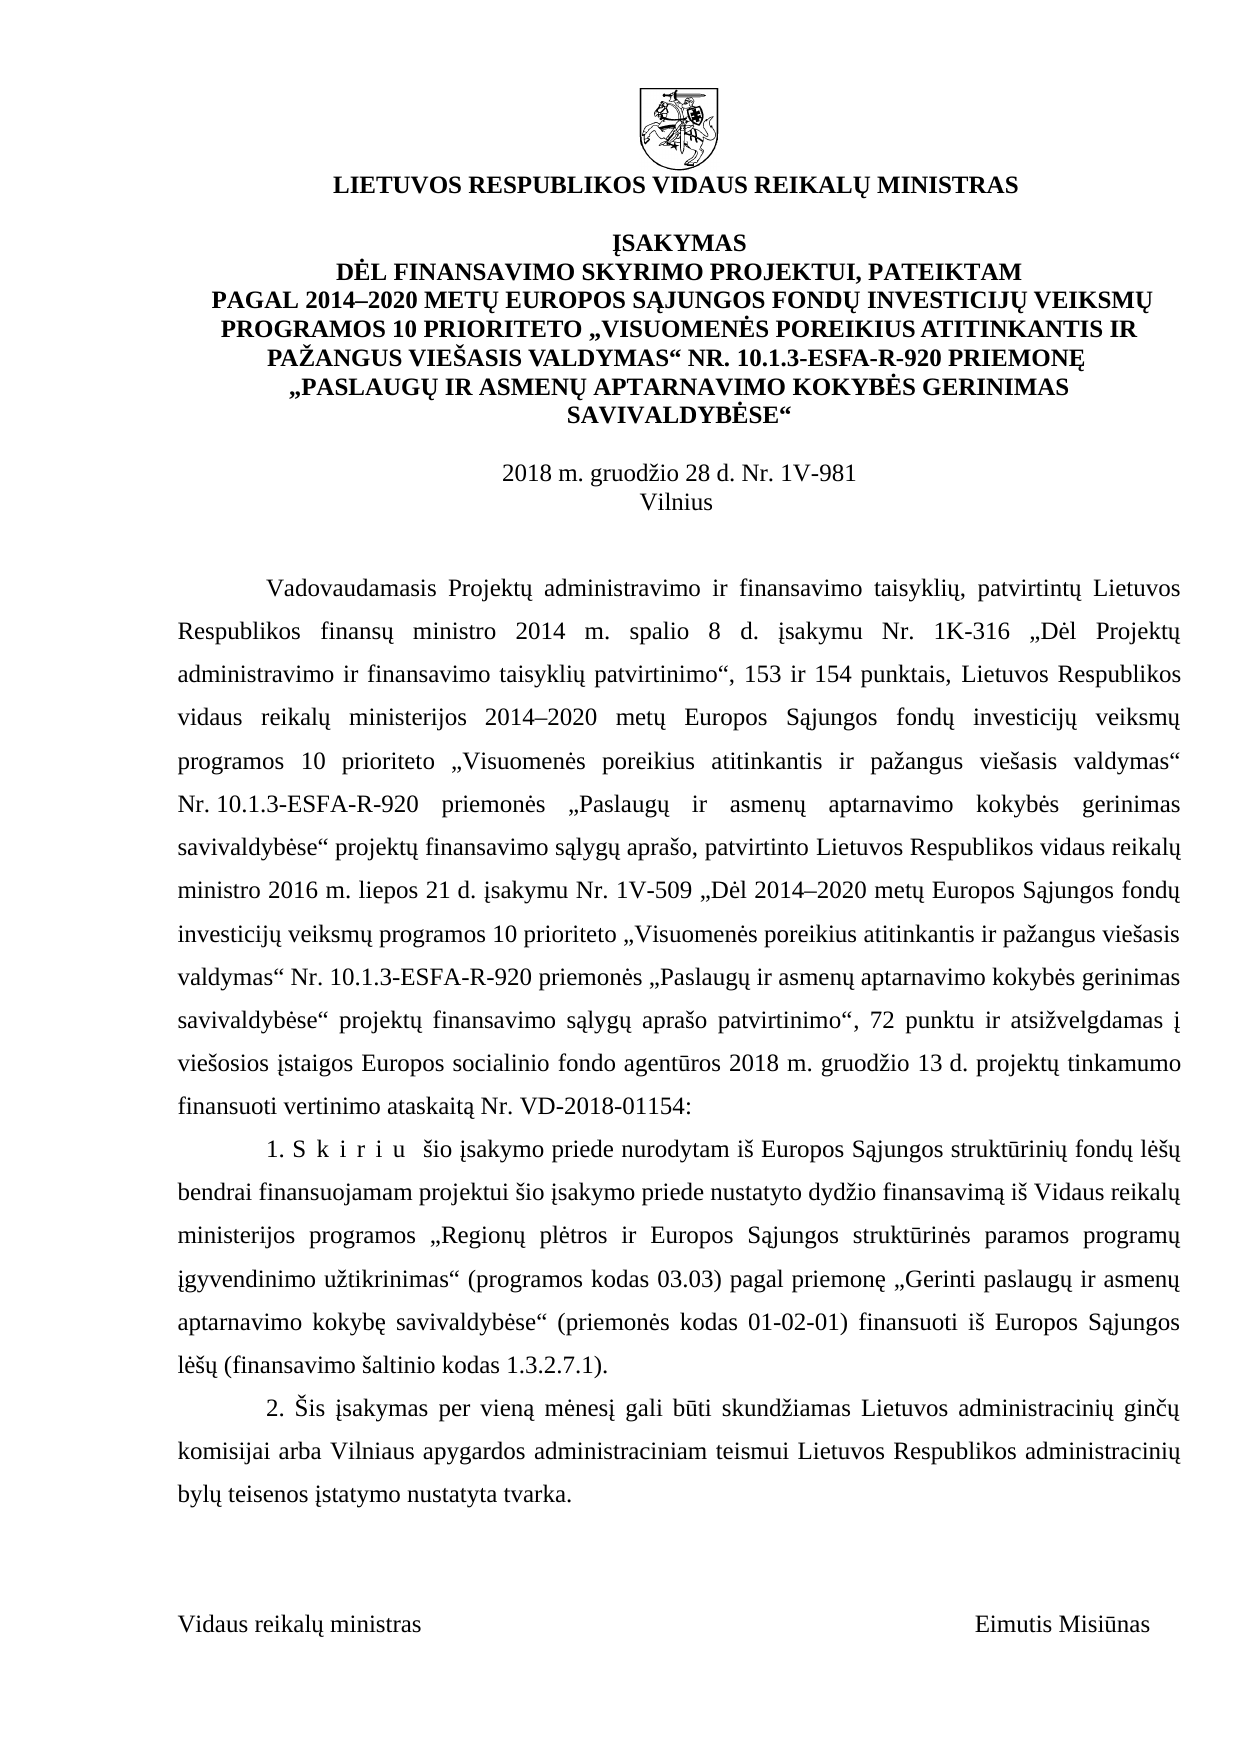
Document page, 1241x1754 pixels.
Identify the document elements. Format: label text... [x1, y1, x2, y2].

text DĖL FINANSAVIMO SKYRIMO PROJEKTUI, PATEIKTAM [177, 257, 1181, 286]
text PAGAL 2014–2020 METŲ EUROPOS SĄJUNGOS FONDŲ INVESTICIJŲ VEIKSMŲ PROGRAMOS 10 PRIORITETO „VISUOMENĖS POREIKIUS ATITINKANTIS IR PAŽANGUS VIEŠASIS VALDYMAS“ NR. 10.1.3-ESFA-R-920 PRIEMONĘ [177, 286, 1181, 372]
text Vidaus reikalų ministras Eimutis Misiūnas [177, 1609, 1181, 1637]
text LIETUVOS RESPUBLIKOS VIDAUS REIKALŲ MINISTRAS [177, 171, 1181, 199]
text ĮSAKYMAS [177, 228, 1181, 257]
text Vadovaudamasis Projektų administravimo ir finansavimo taisyklių, patvirtintų Lietuvos Respublikos finansų ministro 2014 m. spalio 8 d. įsakymu Nr. 1K-316 „Dėl Projektų administravimo ir finansavimo taisyklių patvirtinimo“, 153 ir 154 punktais, Lietuvos Respublikos vidaus reikalų ministerijos 2014–2020 metų Europos Sąjungos fondų investicijų veiksmų programos 10 prioriteto „Visuomenės poreikius atitinkantis ir pažangus viešasis valdymas“ Nr. 10.1.3-ESFA-R-920 priemonės „Paslaugų ir asmenų aptarnavimo kokybės gerinimas savivaldybėse“ projektų finansavimo sąlygų aprašo, patvirtinto Lietuvos Respublikos vidaus reikalų ministro 2016 m. liepos 21 d. įsakymu Nr. 1V-509 „Dėl 2014–2020 metų Europos Sąjungos fondų investicijų veiksmų programos 10 prioriteto „Visuomenės poreikius atitinkantis ir pažangus viešasis valdymas“ Nr. 10.1.3-ESFA-R-920 priemonės „Paslaugų ir asmenų aptarnavimo kokybės gerinimas savivaldybėse“ projektų finansavimo sąlygų aprašo patvirtinimo“, 72 punktu ir atsižvelgdamas į viešosios įstaigos Europos socialinio fondo agentūros 2018 m. gruodžio 13 d. projektų tinkamumo finansuoti vertinimo ataskaitą Nr. VD-2018-01154: [177, 573, 1181, 1120]
text „PASLAUGŲ IR ASMENŲ APTARNAVIMO KOKYBĖS GERINIMAS SAVIVALDYBĖSE“ [177, 372, 1181, 429]
text Vilnius [177, 487, 1181, 516]
text 1. Skiriu šio įsakymo priede nurodytam iš Europos Sąjungos struktūrinių fondų lėšų bendrai finansuojamam projektui šio įsakymo priede nustatyto dydžio finansavimą iš Vidaus reikalų ministerijos programos „Regionų plėtros ir Europos Sąjungos struktūrinės paramos programų įgyvendinimo užtikrinimas“ (programos kodas 03.03) pagal priemonę „Gerinti paslaugų ir asmenų aptarnavimo kokybę savivaldybėse“ (priemonės kodas 01-02-01) finansuoti iš Europos Sąjungos lėšų (finansavimo šaltinio kodas 1.3.2.7.1). [177, 1134, 1181, 1379]
text 2. Šis įsakymas per vieną mėnesį gali būti skundžiamas Lietuvos administracinių ginčų komisijai arba Vilniaus apygardos administraciniam teismui Lietuvos Respublikos administracinių bylų teisenos įstatymo nustatyta tvarka. [177, 1393, 1181, 1508]
text 2018 m. gruodžio 28 d. Nr. 1V-981 [177, 458, 1181, 487]
